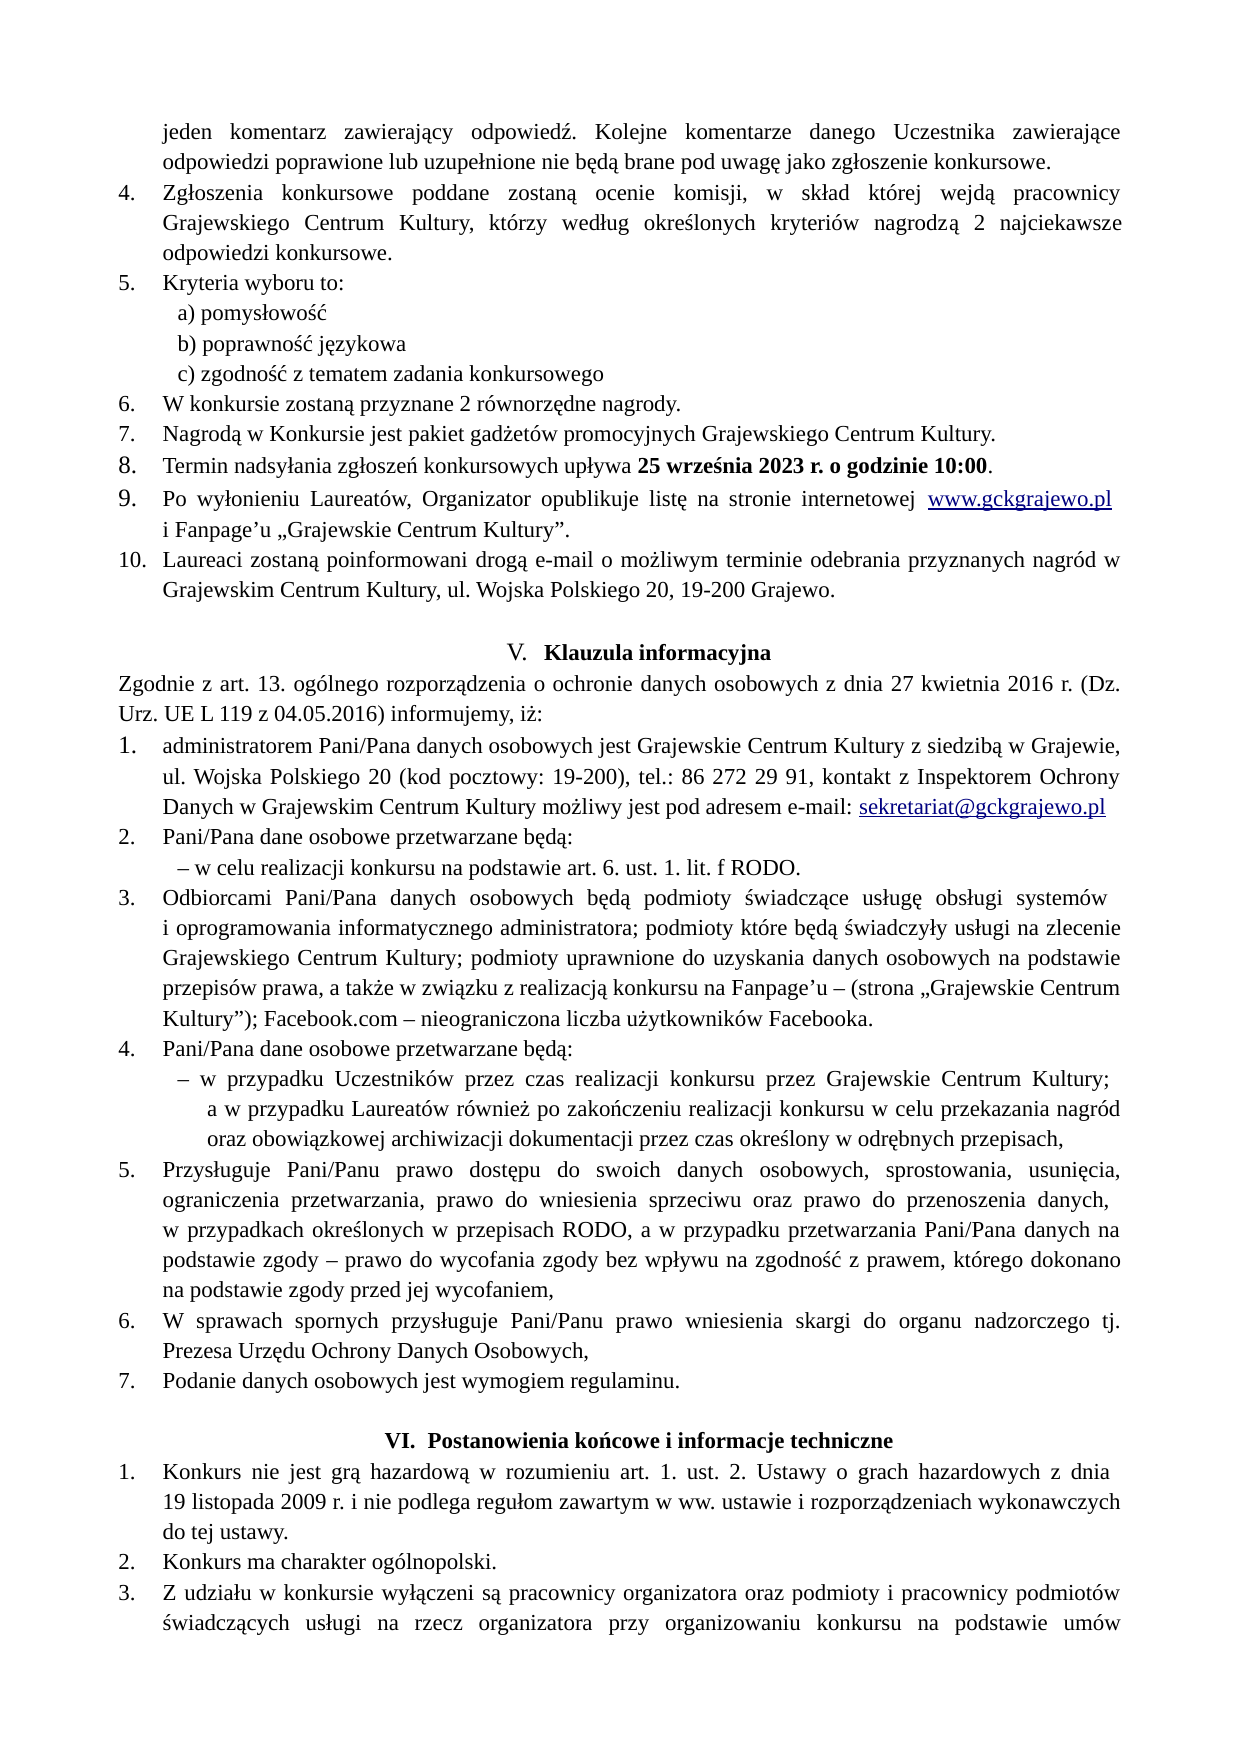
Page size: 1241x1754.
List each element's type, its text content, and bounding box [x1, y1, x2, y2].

list Kryteria wyboru to: [118, 269, 1122, 296]
text Zgodnie z art. 13. ogólnego rozporządzenia o ochronie danych osobowych z dnia 27 kwietnia 2016 r. (Dz. Urz. UE L 119 z 04.05.2016) informujemy, iż: [118, 670, 1122, 726]
text a) pomysłowość [177, 299, 1122, 326]
list Przysługuje Pani/Panu prawo dostępu do swoich danych osobowych, sprostowania, usunięcia, ograniczenia przetwarzania, prawo do wniesienia sprzeciwu oraz prawo do przenoszenia danych, w przypadkach określonych w przepisach RODO, a w przypadku przetwarzania Pani/Pana danych na podstawie zgody – prawo do wycofania zgody bez wpływu na zgodność z prawem, którego dokonano na podstawie zgody przed jej wycofaniem, [118, 1156, 1122, 1303]
text – w celu realizacji konkursu na podstawie art. 6. ust. 1. lit. f RODO. [118, 853, 1122, 880]
list Odbiorcami Pani/Pana danych osobowych będą podmioty świadczące usługę obsługi systemów i oprogramowania informatycznego administratora; podmioty które będą świadczyły usługi na zlecenie Grajewskiego Centrum Kultury; podmioty uprawnione do uzyskania danych osobowych na podstawie przepisów prawa, a także w związku z realizacją konkursu na Fanpage’u – (strona „Grajewskie Centrum Kultury”); Facebook.com – nieograniczona liczba użytkowników Facebooka. [118, 884, 1122, 1031]
list Konkurs ma charakter ogólnopolski. [118, 1548, 1122, 1575]
list Z udziału w konkursie wyłączeni są pracownicy organizatora oraz podmioty i pracownicy podmiotów świadczących usługi na rzecz organizatora przy organizowaniu konkursu na podstawie umów [118, 1578, 1122, 1635]
list Zgłoszenia konkursowe poddane zostaną ocenie komisji, w skład której wejdą pracownicy Grajewskiego Centrum Kultury, którzy według określonych kryteriów nagrodzą 2 najciekawsze odpowiedzi konkursowe. [118, 178, 1122, 265]
list jeden komentarz zawierający odpowiedź. Kolejne komentarze danego Uczestnika zawierające odpowiedzi poprawione lub uzupełnione nie będą brane pod uwagę jako zgłoszenie konkursowe. [118, 118, 1122, 175]
list Postanowienia końcowe i informacje techniczne [156, 1427, 1122, 1454]
list W konkursie zostaną przyznane 2 równorzędne nagrody. [118, 390, 1122, 416]
list Klauzula informacyjna [156, 637, 1122, 666]
text b) poprawność językowa [177, 329, 1122, 356]
list Laureaci zostaną poinformowani drogą e-mail o możliwym terminie odebrania przyznanych nagród w Grajewskim Centrum Kultury, ul. Wojska Polskiego 20, 19-200 Grajewo. [118, 546, 1122, 603]
list Termin nadsyłania zgłoszeń konkursowych upływa 25 września 2023 r. o godzinie 10:00. [118, 450, 1122, 479]
text c) zgodność z tematem zadania konkursowego [177, 360, 1122, 386]
text – w przypadku Uczestników przez czas realizacji konkursu przez Grajewskie Centrum Kultury; a w przypadku Laureatów również po zakończeniu realizacji konkursu w celu przekazania nagród oraz obowiązkowej archiwizacji dokumentacji przez czas określony w odrębnych przepisach, [177, 1065, 1122, 1152]
list Nagrodą w Konkursie jest pakiet gadżetów promocyjnych Grajewskiego Centrum Kultury. [118, 420, 1122, 447]
list administratorem Pani/Pana danych osobowych jest Grajewskie Centrum Kultury z siedzibą w Grajewie, ul. Wojska Polskiego 20 (kod pocztowy: 19-200), tel.: 86 272 29 91, kontakt z Inspektorem Ochrony Danych w Grajewskim Centrum Kultury możliwy jest pod adresem e-mail: sekretariat@gckgrajewo.pl [118, 730, 1122, 819]
list Podanie danych osobowych jest wymogiem regulaminu. [118, 1367, 1122, 1393]
list Konkurs nie jest grą hazardową w rozumieniu art. 1. ust. 2. Ustawy o grach hazardowych z dnia 19 listopada 2009 r. i nie podlega regułom zawartym w ww. ustawie i rozporządzeniach wykonawczych do tej ustawy. [118, 1458, 1122, 1544]
list Po wyłonieniu Laureatów, Organizator opublikuje listę na stronie internetowej www.gckgrajewo.pl i Fanpage’u „Grajewskie Centrum Kultury”. [118, 483, 1122, 542]
list Pani/Pana dane osobowe przetwarzane będą: [118, 1035, 1122, 1061]
list W sprawach spornych przysługuje Pani/Panu prawo wniesienia skargi do organu nadzorczego tj. Prezesa Urzędu Ochrony Danych Osobowych, [118, 1307, 1122, 1363]
list Pani/Pana dane osobowe przetwarzane będą: [118, 823, 1122, 850]
